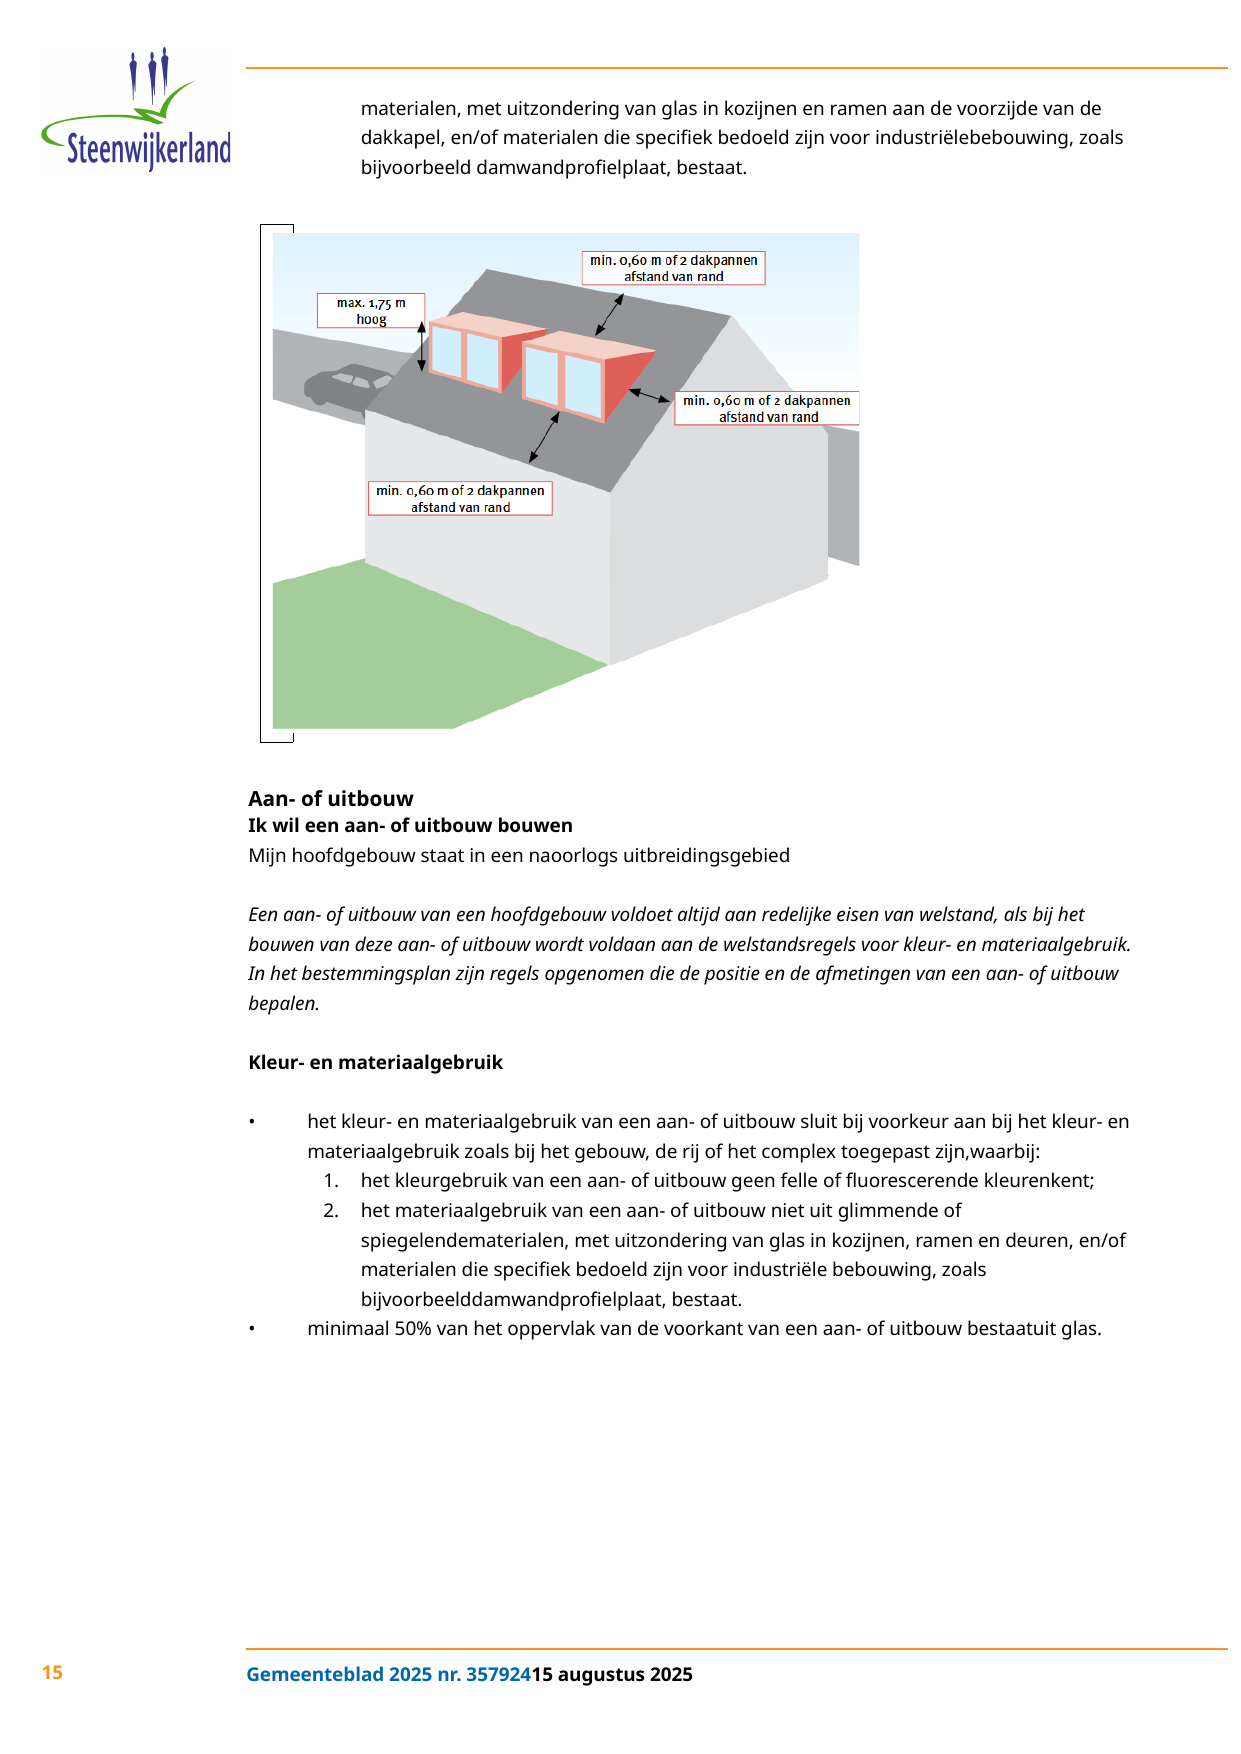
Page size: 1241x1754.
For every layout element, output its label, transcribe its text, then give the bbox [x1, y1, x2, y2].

table_header Kleur- en materiaalgebruik het kleur- en materiaalgebruik van een aan- of uitbouw sluit bij voorkeur aan bij het kleur- en materiaalgebruik zoals bij het gebouw, de rij of het complex toegepast zijn,waarbij: het kleurgebruik van een aan- of uitbouw geen felle of fluorescerende kleurenkent; het materiaalgebruik van een aan- of uitbouw niet uit glimmende of spiegelendematerialen, met uitzondering van glas in kozijnen, ramen en deuren, en/of materialen die specifiek bedoeld zijn voor industriële bebouwing, zoals bijvoorbeelddamwandprofielplaat, bestaat. minimaal 50% van het oppervlak van de voorkant van een aan- of uitbouw bestaatuit glas. [248, 1049, 1152, 1341]
picture [41, 47, 231, 172]
table_header materialen, met uitzondering van glas in kozijnen en ramen aan de voorzijde van de dakkapel, en/of materialen die specifiek bedoeld zijn voor industriëlebebouwing, zoals bijvoorbeeld damwandprofielplaat, bestaat. [248, 95, 1152, 180]
text Een aan- of uitbouw van een hoofdgebouw voldoet altijd aan redelijke eisen van welstand, als bij het bouwen van deze aan- of uitbouw wordt voldaan aan de welstandsregels voor kleur- en materiaalgebruik. In het bestemmingsplan zijn regels opgenomen die de positie en de afmetingen van een aan- of uitbouw bepalen. [248, 901, 1152, 1016]
text Aan- of uitbouw [248, 784, 1152, 812]
picture [268, 233, 860, 733]
text Mijn hoofdgebouw staat in een naoorlogs uitbreidingsgebied [248, 842, 1152, 868]
text Ik wil een aan- of uitbouw bouwen [248, 812, 1152, 838]
